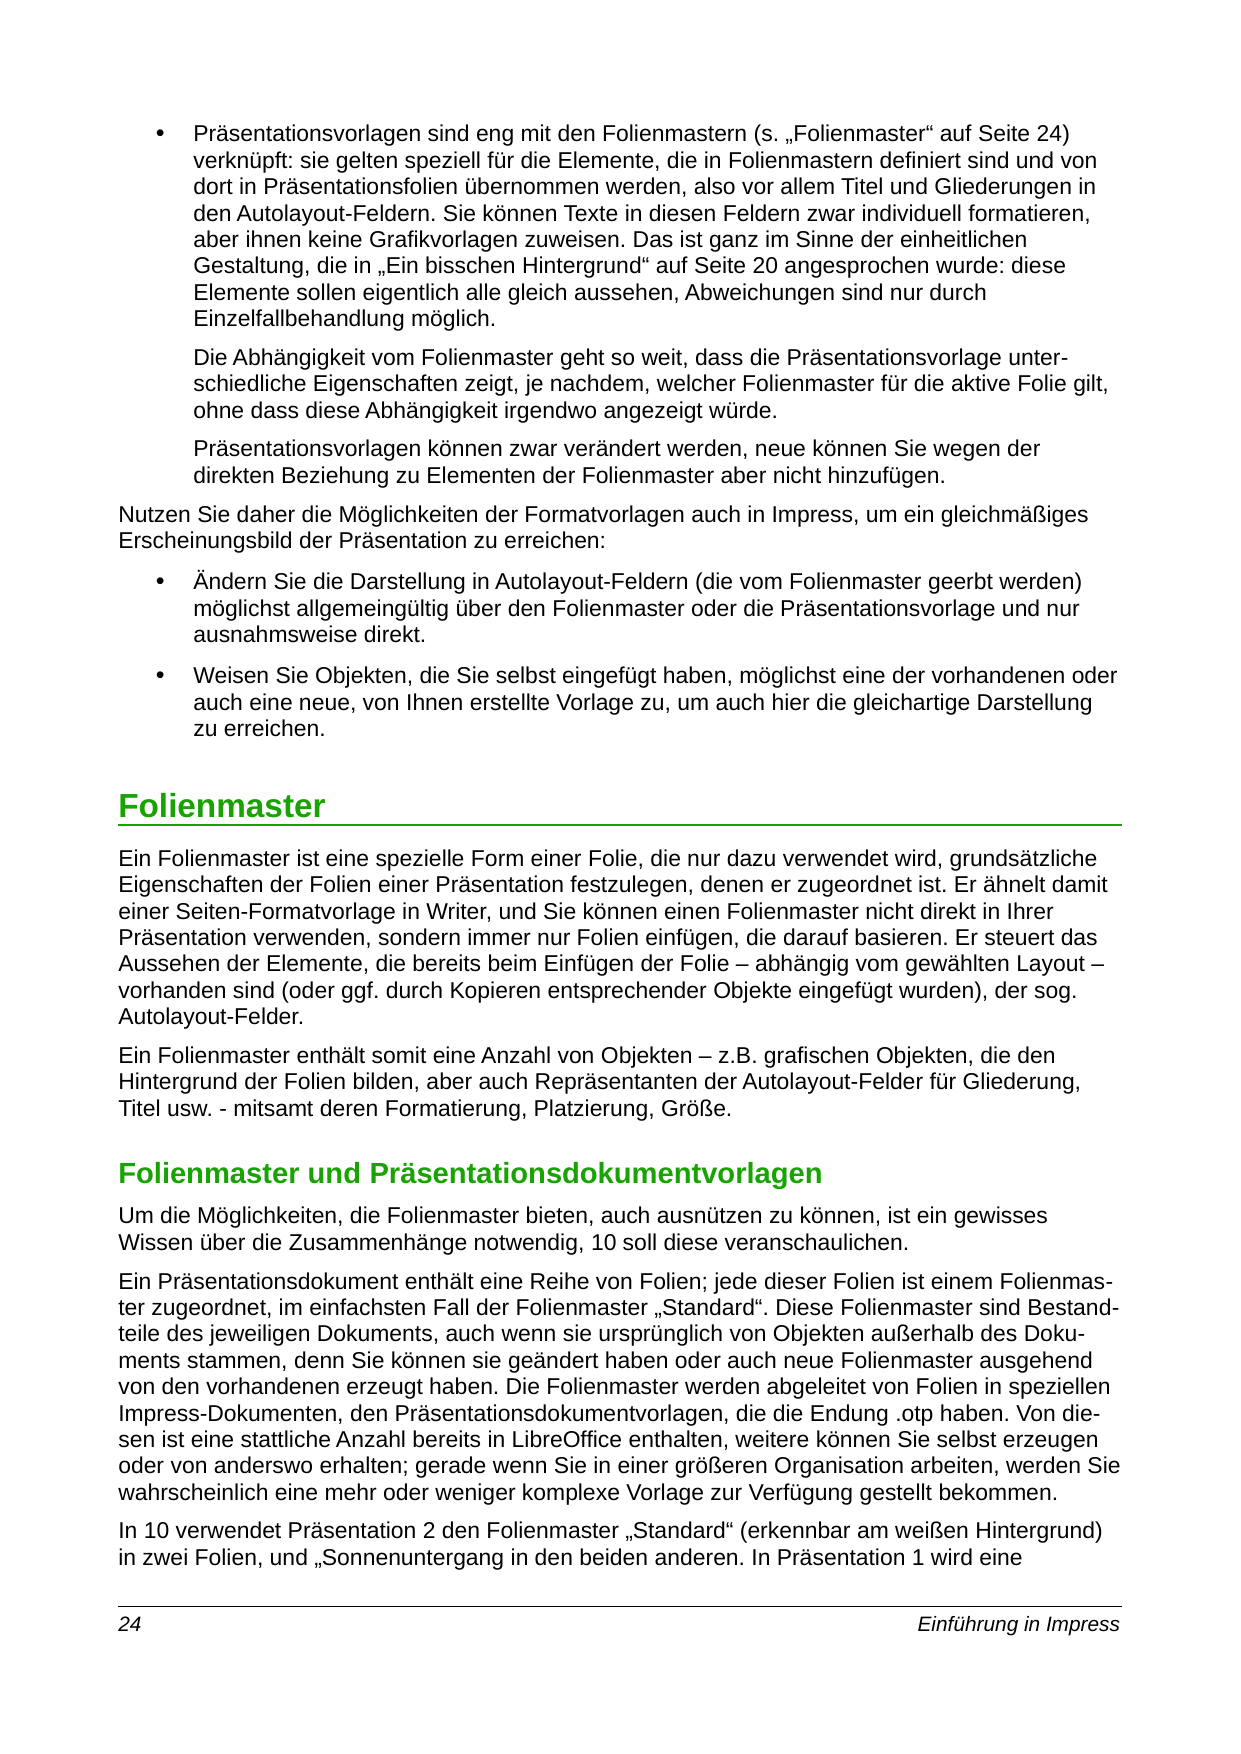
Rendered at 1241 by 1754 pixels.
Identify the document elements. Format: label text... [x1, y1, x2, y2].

list Präsentationsvorlagen sind eng mit den Folienmastern (s. „Folienmaster“ auf Seite 24) verknüpft: sie gelten speziell für die Elemente, die in Folienmastern definiert sind und von dort in Präsentationsfolien übernommen werden, also vor allem Titel und Gliederungen in den Autolayout-Feldern. Sie können Texte in diesen Feldern zwar individuell formatieren, aber ihnen keine Grafikvorlagen zuweisen. Das ist ganz im Sinne der einheitlichen Gestaltung, die in „Ein bisschen Hintergrund“ auf Seite 20 angesprochen wurde: diese Elemente sollen eigentlich alle gleich aussehen, Abweichungen sind nur durch Einzelfallbehandlung möglich. [156, 118, 1122, 331]
list Die Abhängigkeit vom Folienmaster geht so weit, dass die Präsentationsvorlage unter­schiedliche Eigenschaften zeigt, je nachdem, welcher Folienmaster für die aktive Folie gilt, ohne dass diese Abhängigkeit irgendwo angezeigt würde. [156, 344, 1122, 423]
subtitle Folienmaster [118, 786, 1122, 824]
subtitle Folienmaster und Präsentationsdokumentvorlagen [118, 1157, 1122, 1190]
list Ändern Sie die Darstellung in Autolayout-Feldern (die vom Folienmaster geerbt werden) möglichst allgemeingültig über den Folienmaster oder die Präsentationsvorlage und nur ausnahmsweise direkt. [156, 566, 1122, 647]
list Weisen Sie Objekten, die Sie selbst eingefügt haben, möglichst eine der vorhandenen oder auch eine neue, von Ihnen erstellte Vorlage zu, um auch hier die gleichartige Darstellung zu erreichen. [156, 660, 1122, 741]
text Nutzen Sie daher die Möglichkeiten der Formatvorlagen auch in Impress, um ein gleichmäßiges Erscheinungsbild der Präsentation zu erreichen: [118, 501, 1122, 553]
text Um die Möglichkeiten, die Folienmaster bieten, auch ausnützen zu können, ist ein gewisses Wissen über die Zusammenhänge notwendig, Abbildung 10 soll diese veranschaulichen. [118, 1202, 1122, 1255]
text Ein Folienmaster enthält somit eine Anzahl von Objekten – z.B. grafischen Objekten, die den Hintergrund der Folien bilden, aber auch Repräsentanten der Autolayout-Felder für Gliederung, Titel usw. - mitsamt deren Formatierung, Platzierung, Größe. [118, 1042, 1122, 1121]
text In Abbildung 10 verwendet Präsentation 2 den Folienmaster „Standard“ (erkennbar am weißen Hintergrund) in zwei Folien, und „Sonnenuntergang in den beiden anderen. In Präsentation 1 wird eine Präsentationsdokumentvorlage namens „Fokus“ verwendet, die mehr als eine Folienvorlage bereitstellt; eine wird für zwei, eine andere für eine Folie verwendet. Beachten Sie, dass der Folienmaster „Standard“ (mit weißem Hintergrund) keiner Folie zugeordnet ist; eine solche Situation entsteht häufig beim Aufbau einer Präsentation, darauf werden wir in „Folienmaster löschen“ auf Seite 29 eingehen. [118, 1517, 1122, 1570]
list Präsentationsvorlagen können zwar verändert werden, neue können Sie wegen der direkten Beziehung zu Elementen der Folienmaster aber nicht hinzufügen. [156, 435, 1122, 488]
text Ein Folienmaster ist eine spezielle Form einer Folie, die nur dazu verwendet wird, grundsätzliche Eigenschaften der Folien einer Präsentation festzulegen, denen er zugeordnet ist. Er ähnelt damit einer Seiten-Formatvorlage in Writer, und Sie können einen Folienmaster nicht direkt in Ihrer Präsentation verwenden, sondern immer nur Folien einfügen, die darauf basieren. Er steuert das Aussehen der Elemente, die bereits beim Einfügen der Folie – abhängig vom gewählten Layout – vorhanden sind (oder ggf. durch Kopieren entsprechender Objekte eingefügt wurden), der sog. Autolayout-Felder. [118, 845, 1122, 1029]
text Ein Präsentationsdokument enthält eine Reihe von Folien; jede dieser Folien ist einem Folienmas­ter zugeordnet, im einfachsten Fall der Folienmaster „Standard“. Diese Folienmaster sind Bestand­teile des jeweiligen Dokuments, auch wenn sie ursprünglich von Objekten außerhalb des Doku­ments stammen, denn Sie können sie geändert haben oder auch neue Folienmaster ausgehend von den vorhandenen erzeugt haben. Die Folienmaster werden abgeleitet von Folien in speziellen Impress-Dokumenten, den Präsentationsdokumentvorlagen, die die Endung .otp haben. Von die­sen ist eine stattliche Anzahl bereits in LibreOffice enthalten, weitere können Sie selbst erzeugen oder von anderswo erhalten; gerade wenn Sie in einer größeren Organisation arbeiten, werden Sie wahrscheinlich eine mehr oder weniger komplexe Vorlage zur Verfügung gestellt bekommen. [118, 1268, 1122, 1505]
